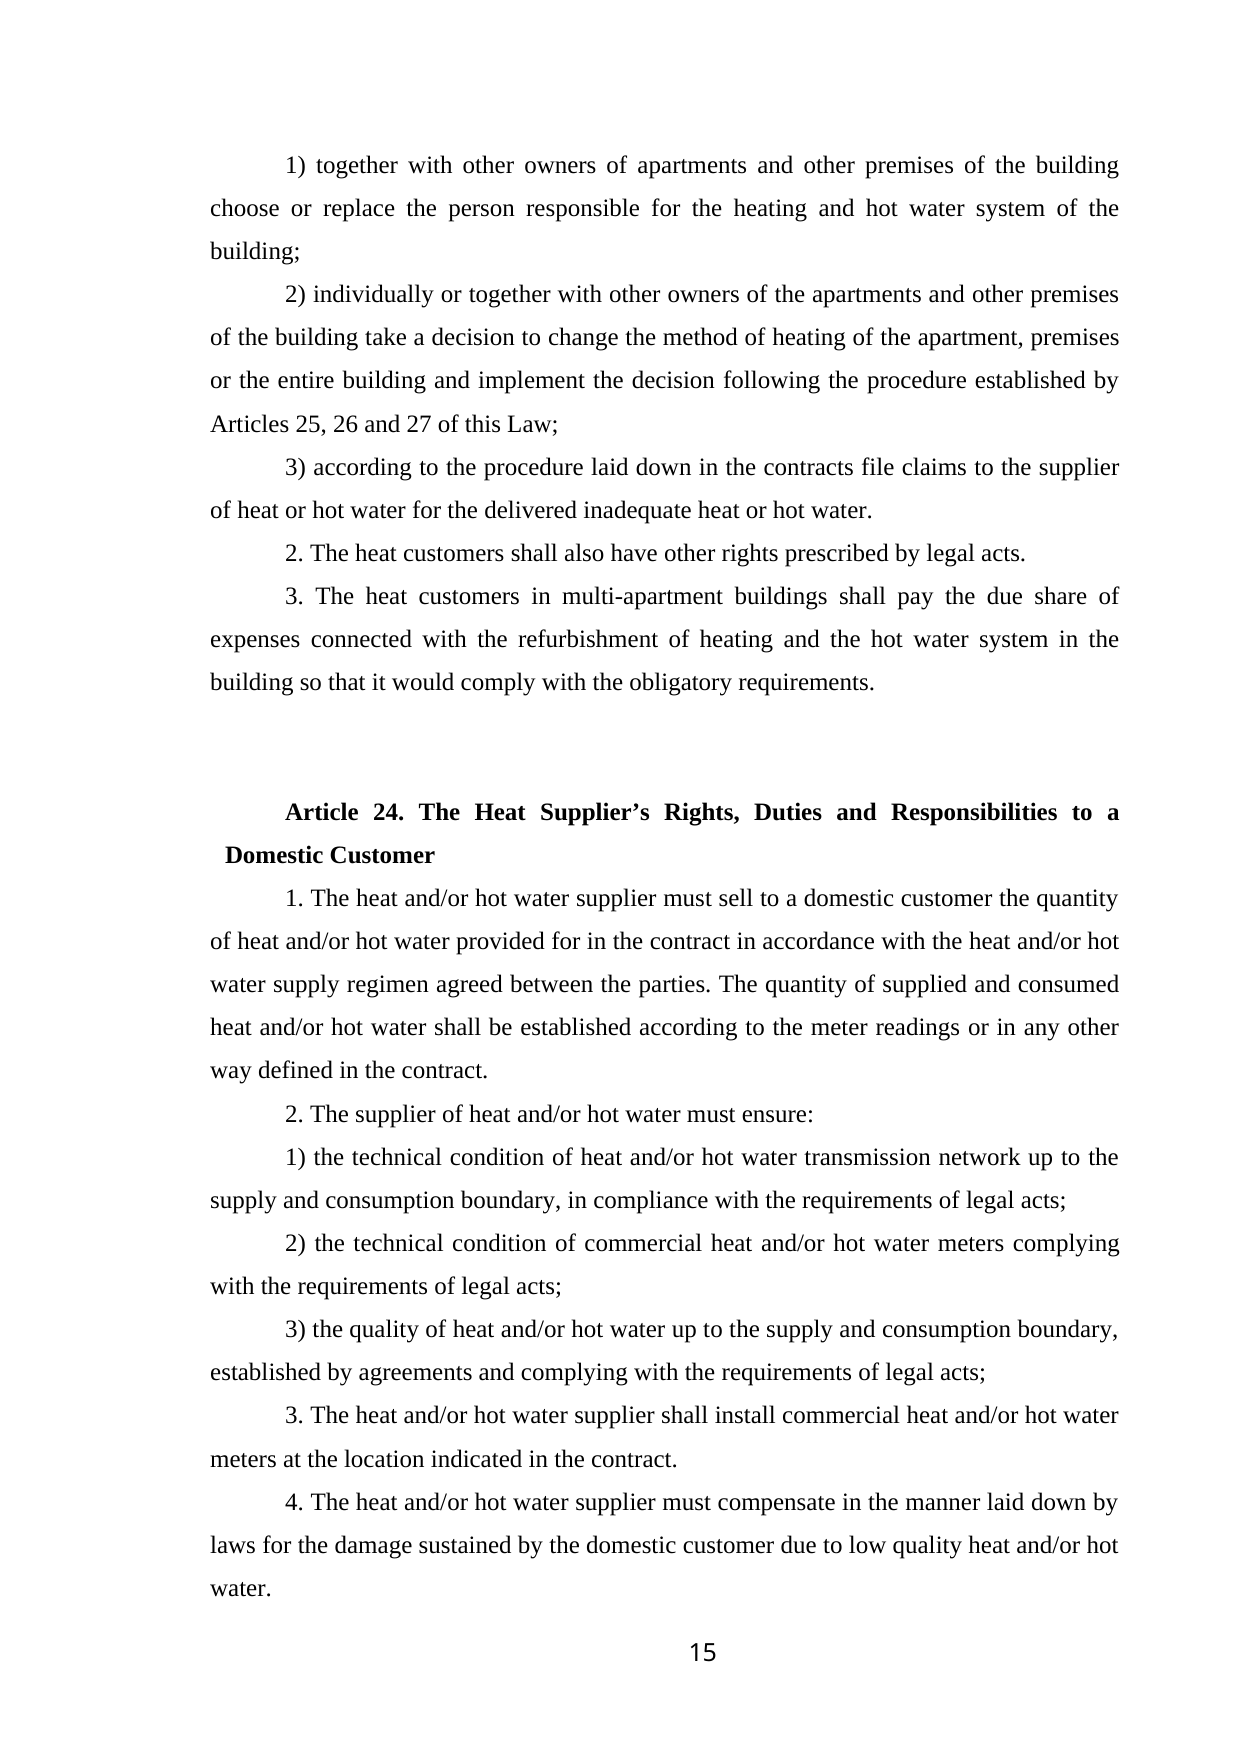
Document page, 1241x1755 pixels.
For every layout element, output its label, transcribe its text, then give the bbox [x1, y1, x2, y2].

text 2. The heat customers shall also have other rights prescribed by legal acts. [210, 538, 1120, 567]
text 3. The heat and/or hot water supplier shall install commercial heat and/or hot water meters at the location indicated in the contract. [210, 1401, 1120, 1472]
text 3. The heat customers in multi-apartment buildings shall pay the due share of expenses connected with the refurbishment of heating and the hot water system in the building so that it would comply with the obligatory requirements. [210, 581, 1120, 696]
text 1) the technical condition of heat and/or hot water transmission network up to the supply and consumption boundary, in compliance with the requirements of legal acts; [210, 1142, 1120, 1214]
text Article 24. The Heat Supplier’s Rights, Duties and Responsibilities to a Domestic Customer [225, 797, 1120, 869]
text 1) together with other owners of apartments and other premises of the building choose or replace the person responsible for the heating and hot water system of the building; [210, 150, 1120, 265]
text 1. The heat and/or hot water supplier must sell to a domestic customer the quantity of heat and/or hot water provided for in the contract in accordance with the heat and/or hot water supply regimen agreed between the parties. The quantity of supplied and consumed heat and/or hot water shall be established according to the meter readings or in any other way defined in the contract. [210, 883, 1120, 1084]
text 3) the quality of heat and/or hot water up to the supply and consumption boundary, established by agreements and complying with the requirements of legal acts; [210, 1314, 1120, 1386]
text 2) individually or together with other owners of the apartments and other premises of the building take a decision to change the method of heating of the apartment, premises or the entire building and implement the decision following the procedure established by Articles 25, 26 and 27 of this Law; [210, 279, 1120, 437]
text 2. The supplier of heat and/or hot water must ensure: [210, 1099, 1120, 1127]
text 2) the technical condition of commercial heat and/or hot water meters complying with the requirements of legal acts; [210, 1228, 1120, 1300]
text 4. The heat and/or hot water supplier must compensate in the manner laid down by laws for the damage sustained by the domestic customer due to low quality heat and/or hot water. [210, 1487, 1120, 1602]
text 3) according to the procedure laid down in the contracts file claims to the supplier of heat or hot water for the delivered inadequate heat or hot water. [210, 452, 1120, 524]
